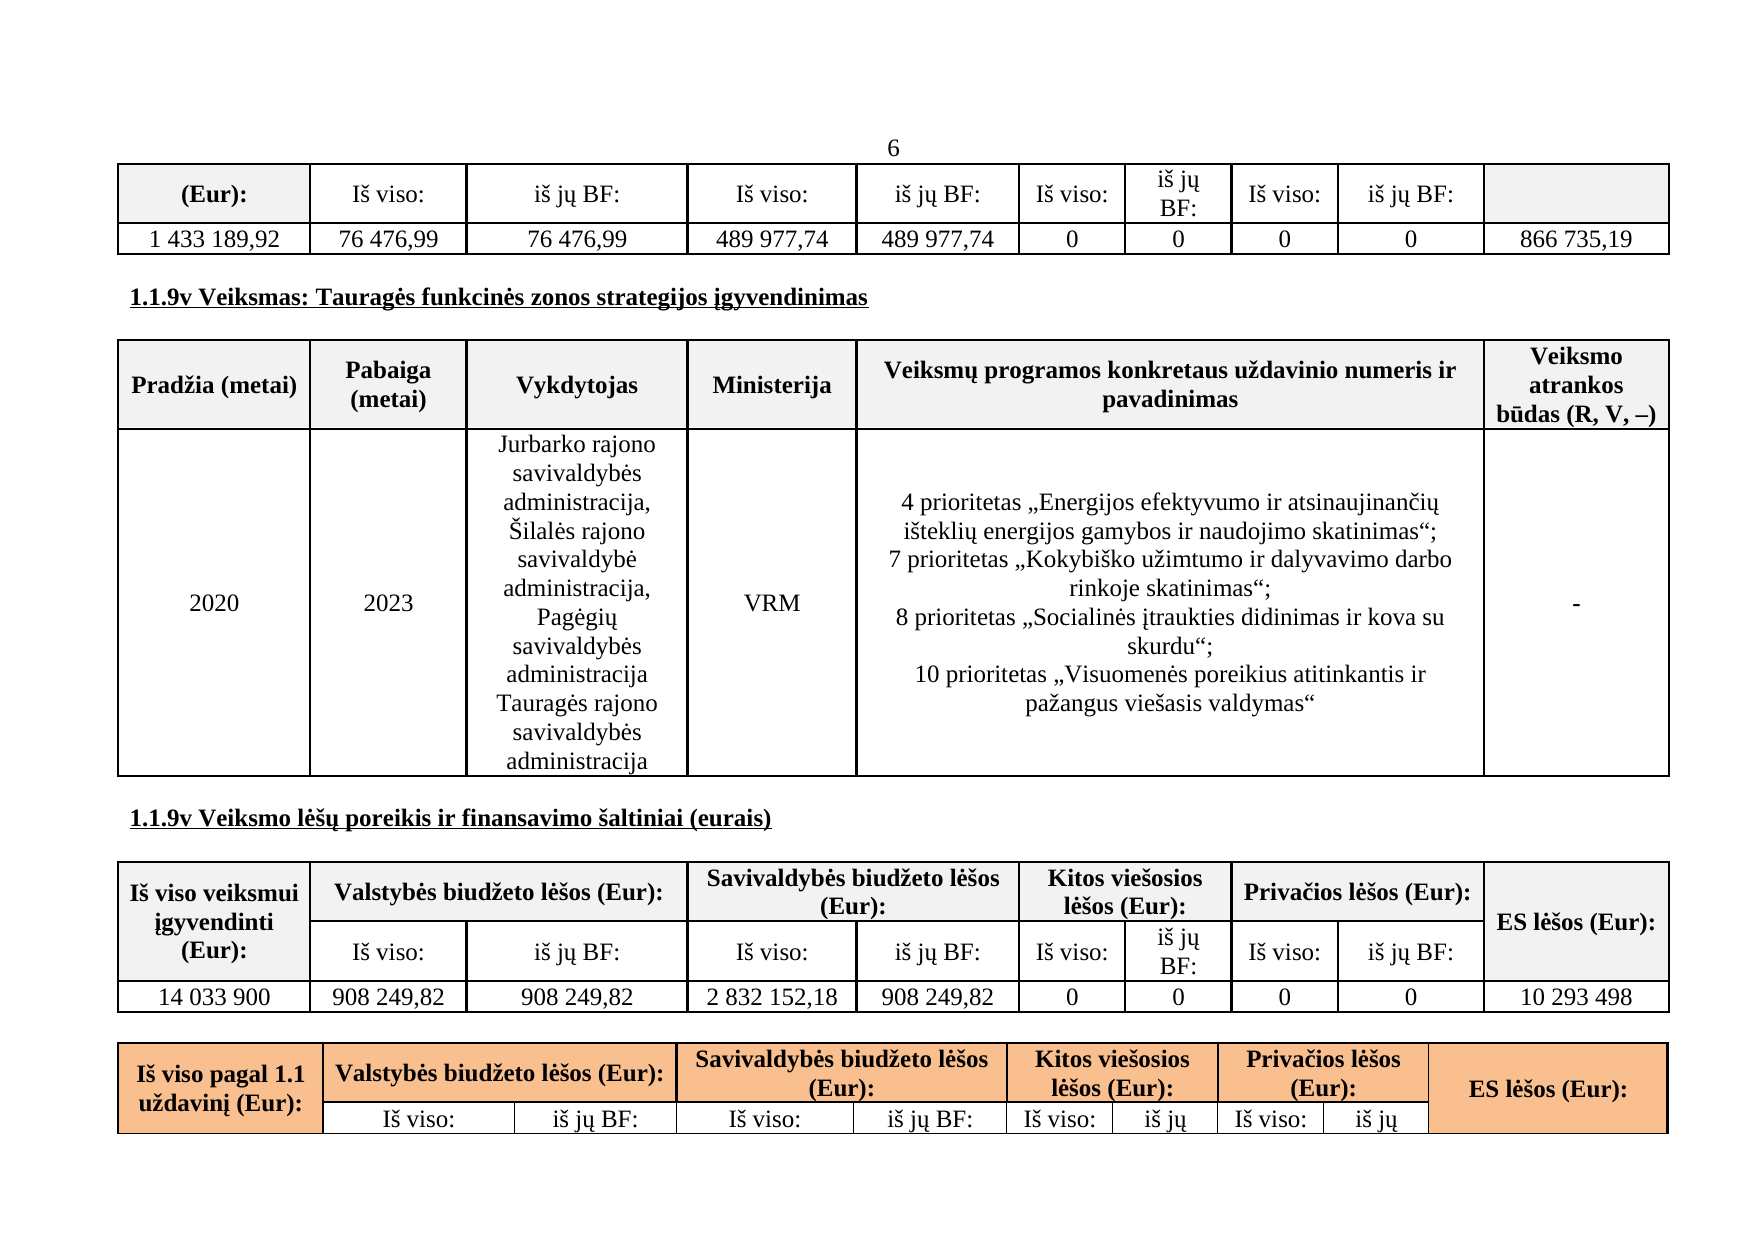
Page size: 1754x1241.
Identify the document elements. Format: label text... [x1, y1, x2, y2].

table_cell Iš viso: [1218, 1103, 1323, 1133]
table_cell 76 476,99 [311, 224, 465, 253]
table_cell Veiksmų programos konkretaus uždavinio numeris ir pavadinimas [858, 341, 1483, 427]
table_cell Iš viso: [1020, 165, 1124, 222]
table_cell Iš viso: [1007, 1103, 1112, 1133]
table_cell iš jų BF: [1126, 165, 1230, 222]
table_cell 0 [1126, 982, 1230, 1011]
table_cell 0 [1233, 982, 1337, 1011]
table_cell 908 249,82 [468, 982, 686, 1011]
table_cell Ministerija [689, 341, 855, 427]
table_header Savivaldybės biudžeto lėšos (Eur): [678, 1044, 1006, 1101]
table_cell Iš viso: [1233, 922, 1337, 980]
table_cell 2 832 152,18 [689, 982, 855, 1011]
table_cell 489 977,74 [689, 224, 855, 253]
table_cell 866 735,19 [1485, 224, 1668, 253]
table_cell 76 476,99 [468, 224, 686, 253]
table_header Privačios lėšos (Eur): [1219, 1044, 1428, 1101]
table_cell Jurbarko rajono savivaldybės administracija, Šilalės rajono savivaldybė administracija, Pagėgių savivaldybės administracija Tauragės rajono savivaldybės administracija [468, 430, 686, 774]
table_cell 0 [1339, 982, 1483, 1011]
table_cell (Eur): [119, 165, 309, 222]
table_cell Iš viso: [324, 1103, 514, 1133]
table_cell iš jų [1113, 1103, 1217, 1133]
table_cell 2023 [311, 430, 465, 774]
table_cell Pradžia (metai) [119, 341, 309, 427]
table_cell [1485, 165, 1668, 222]
table_cell 0 [1020, 982, 1124, 1011]
table_cell iš jų BF: [1339, 165, 1483, 222]
table_cell 0 [1233, 224, 1337, 253]
table_cell 14 033 900 [119, 982, 309, 1011]
table_cell 1.1.9v Veiksmo lėšų poreikis ir finansavimo šaltiniai (eurais) [118, 777, 1668, 861]
table_cell 10 293 498 [1485, 982, 1668, 1011]
table_cell 0 [1339, 224, 1483, 253]
table_cell iš jų BF: [468, 165, 686, 222]
table_header Iš viso pagal 1.1 uždavinį (Eur): [119, 1044, 322, 1133]
table_cell 2020 [119, 430, 309, 774]
table_cell iš jų BF: [468, 922, 686, 980]
table_cell Iš viso: [689, 922, 855, 980]
table_cell 1 433 189,92 [119, 224, 309, 253]
table_cell Privačios lėšos (Eur): [1233, 863, 1483, 920]
table_cell Iš viso: [677, 1103, 853, 1133]
table_cell Iš viso: [311, 922, 465, 980]
table_cell Kitos viešosios lėšos (Eur): [1020, 863, 1230, 920]
table_cell Iš viso: [311, 165, 465, 222]
table_header Kitos viešosios lėšos (Eur): [1008, 1044, 1217, 1101]
table_cell iš jų BF: [854, 1103, 1006, 1133]
table_cell Valstybės biudžeto lėšos (Eur): [311, 863, 686, 920]
table_cell Pabaiga (metai) [311, 341, 465, 427]
table_cell 908 249,82 [858, 982, 1018, 1011]
table_cell iš jų BF: [1339, 922, 1483, 980]
table_cell 0 [1020, 224, 1124, 253]
table_cell iš jų BF: [858, 165, 1018, 222]
table_cell Iš viso: [1020, 922, 1124, 980]
table_cell ES lėšos (Eur): [1485, 863, 1668, 980]
table_cell iš jų BF: [858, 922, 1018, 980]
table_cell 489 977,74 [858, 224, 1018, 253]
table_cell 908 249,82 [311, 982, 465, 1011]
table_cell Iš viso veiksmui įgyvendinti (Eur): [119, 863, 309, 980]
table_cell Veiksmo atrankos būdas (R, V, –) [1485, 341, 1668, 427]
table_cell iš jų BF: [1126, 922, 1230, 980]
table_cell - [1485, 430, 1668, 774]
table_header ES lėšos (Eur): [1429, 1044, 1666, 1133]
table_cell Iš viso: [1233, 165, 1337, 222]
table_cell 0 [1126, 224, 1230, 253]
table_header Valstybės biudžeto lėšos (Eur): [324, 1044, 675, 1101]
table_cell Vykdytojas [468, 341, 686, 427]
table_cell iš jų BF: [515, 1103, 676, 1133]
table_cell Savivaldybės biudžeto lėšos (Eur): [689, 863, 1018, 920]
table_cell 4 prioritetas „Energijos efektyvumo ir atsinaujinančių išteklių energijos gamybos ir naudojimo skatinimas“; 7 prioritetas „Kokybiško užimtumo ir dalyvavimo darbo rinkoje skatinimas“; 8 prioritetas „Socialinės įtraukties didinimas ir kova su skurdu“; 10 prioritetas „Visuomenės poreikius atitinkantis ir pažangus viešasis valdymas“ [858, 430, 1483, 774]
table_cell 1.1.9v Veiksmas: Tauragės funkcinės zonos strategijos įgyvendinimas [118, 255, 1668, 339]
table_cell iš jų [1324, 1103, 1428, 1133]
table_cell VRM [689, 430, 855, 774]
table_cell Iš viso: [689, 165, 855, 222]
